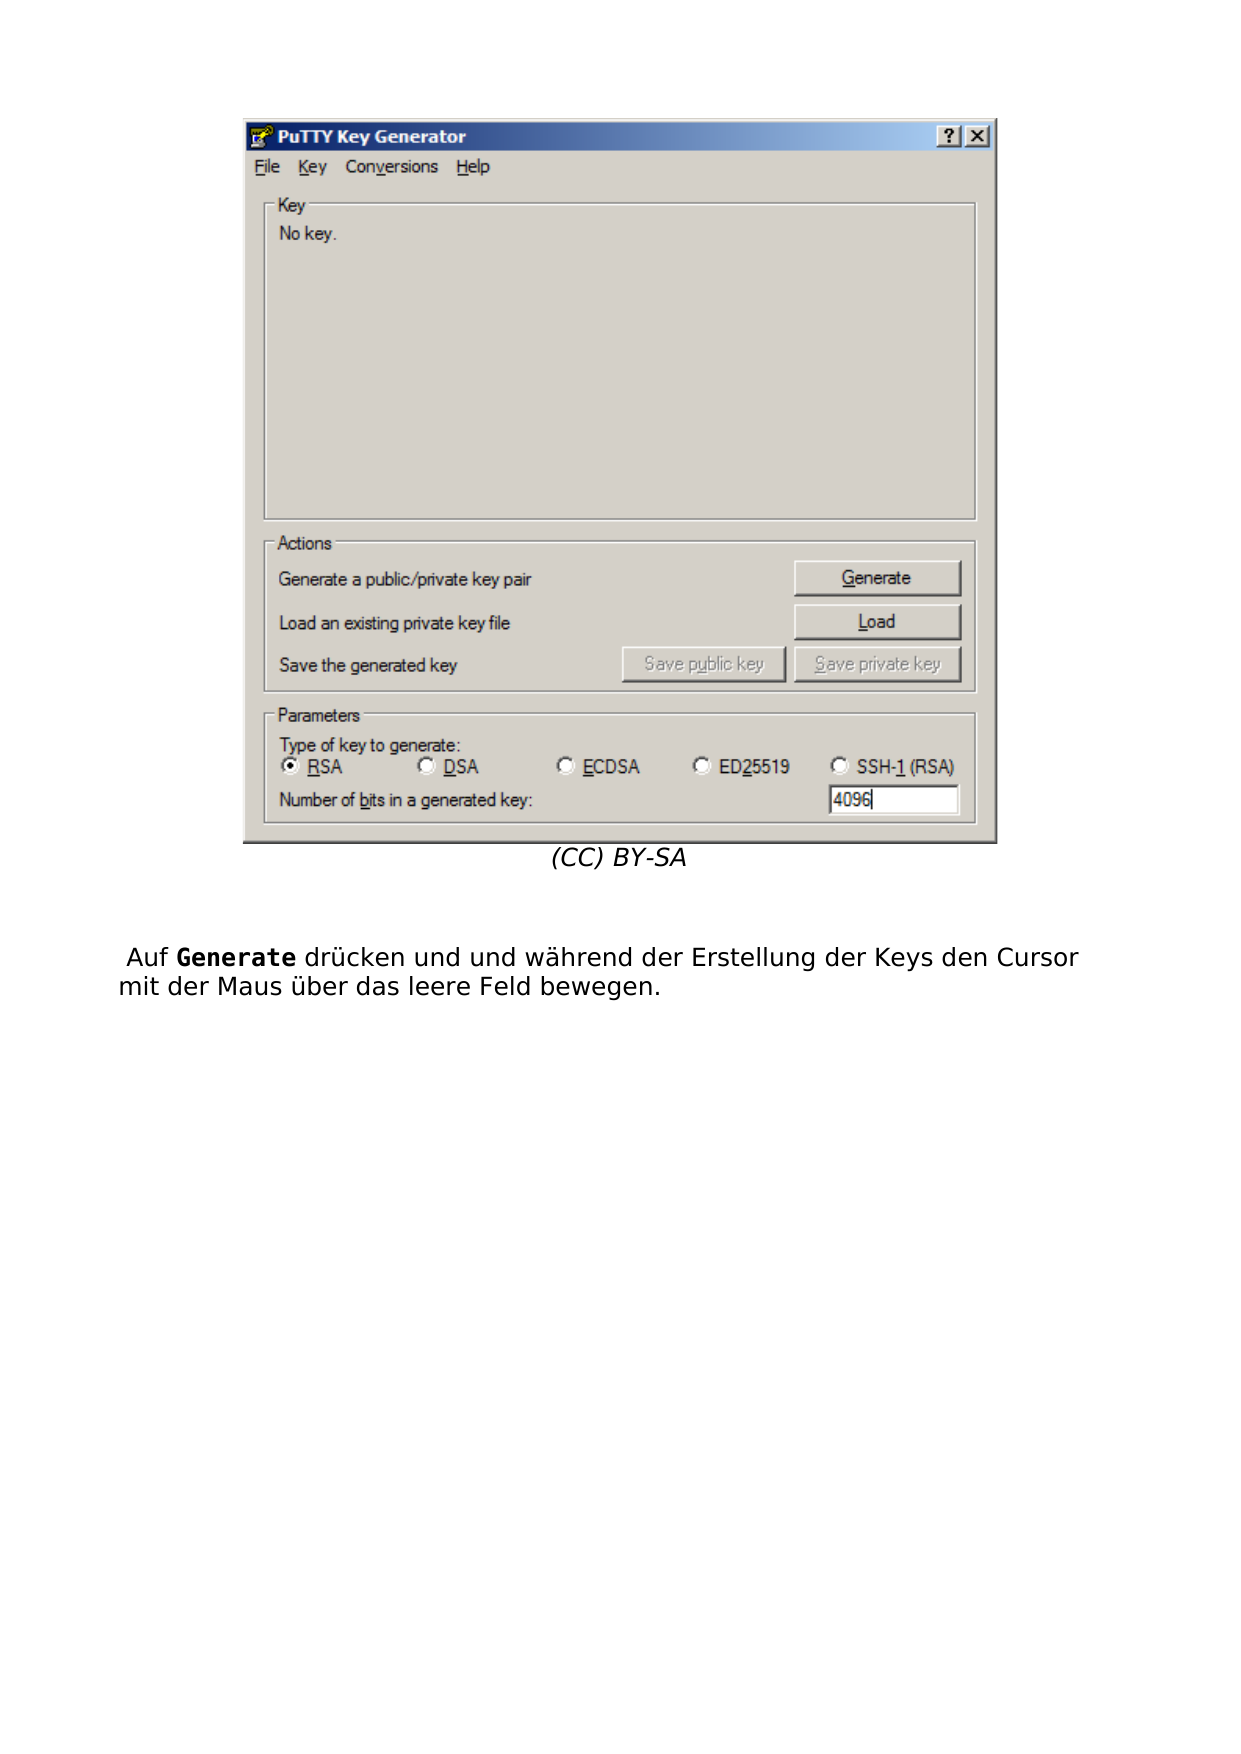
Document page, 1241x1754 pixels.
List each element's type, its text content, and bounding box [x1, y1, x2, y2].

picture [242, 118, 998, 844]
text Auf Generate drücken und und während der Erstellung der Keys den Cursor mit der Maus über das leere Feld bewegen. [118, 914, 1122, 1001]
text (CC) BY-SA [243, 844, 997, 872]
